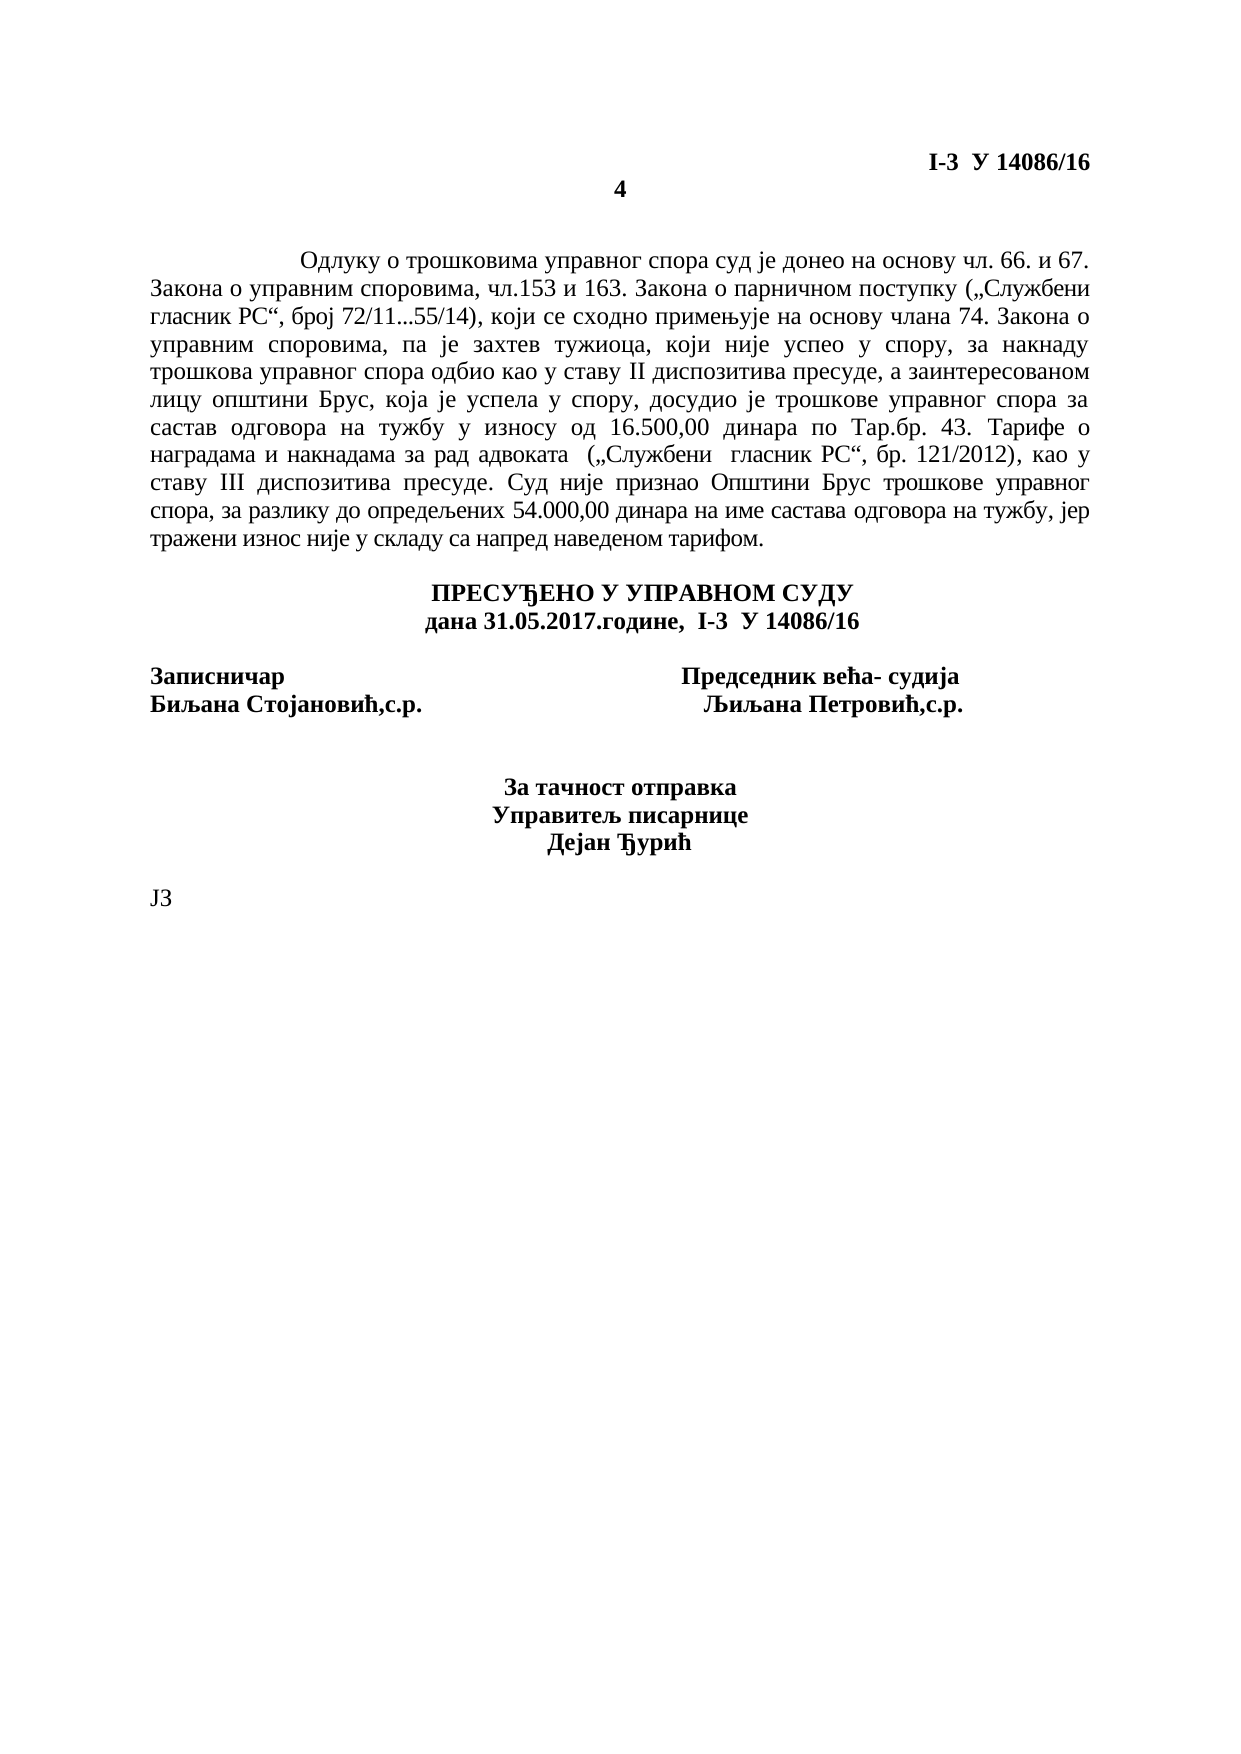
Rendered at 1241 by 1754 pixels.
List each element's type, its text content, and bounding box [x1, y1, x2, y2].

text Записничар Председник већа- судија [150, 662, 1090, 690]
text ПРЕСУЂЕНО У УПРАВНОМ СУДУ [150, 579, 1090, 607]
text дана 31.05.2017.године, I-3 У 14086/16 [150, 607, 1090, 634]
text Биљана Стојановић,с.р. Љиљана Петровић,с.р. [150, 690, 1090, 718]
text Дејан Ђурић [150, 828, 1089, 856]
text За тачност отправка [150, 773, 1090, 801]
text Управитељ писарнице [150, 801, 1090, 828]
text Одлуку о трошковима управног спора суд је донео на основу чл. 66. и 67. Закона о управним споровима, чл.153 и 163. Закона о парничном поступку („Службени гласник РС“, број 72/11...55/14), који се сходно примењује на основу члана 74. Закона о управним споровима, па је захтев тужиоца, који није успео у спору, за накнаду трошкова управног спора одбио као у ставу II диспозитивa пресуде, а заинтересованом лицу општини Брус, која је успела у спору, досудио је трошкове управног спора за састав одговора на тужбу у износу од 16.500,00 динара по Тар.бр. 43. Тарифе о наградама и накнадама за рад адвоката („Службени гласник РС“, бр. 121/2012), као у ставу III диспозитивa пресуде. Суд није признао Општини Брус трошкове управног спора, за разлику до опредељених 54.000,00 динара на име састава одговора на тужбу, јер тражени износ није у складу са напред наведеном тарифом. [150, 247, 1090, 551]
text ЈЗ [150, 884, 1090, 912]
